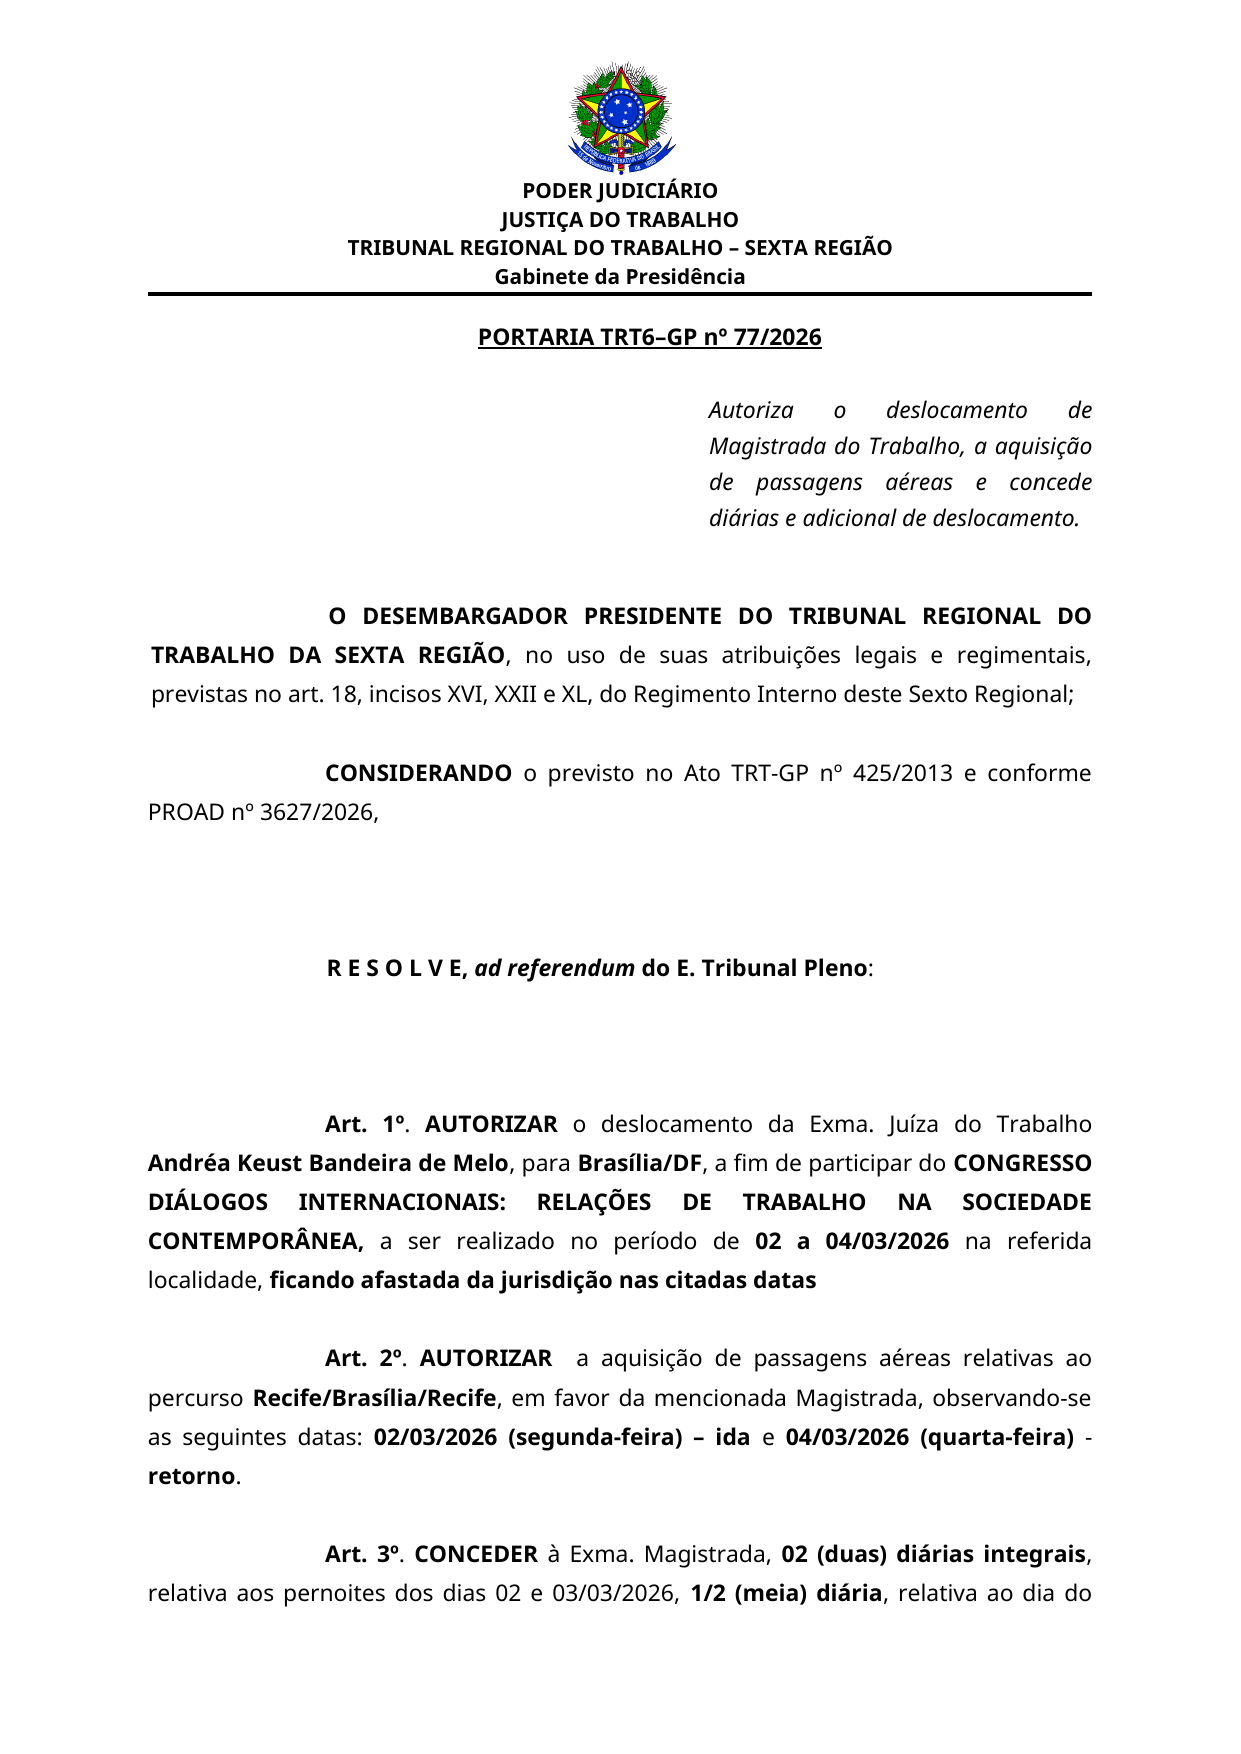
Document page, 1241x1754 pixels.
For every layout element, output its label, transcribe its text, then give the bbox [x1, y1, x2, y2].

text Autoriza o deslocamento de Magistrada do Trabalho, a aquisição de passagens aéreas e concede diárias e adicional de deslocamento. [709, 394, 1092, 533]
text Gabinete da Presidência [148, 262, 1092, 292]
text Art. 3º. CONCEDER à Exma. Magistrada, 02 (duas) diárias integrais, relativa aos pernoites dos dias 02 e 03/03/2026, 1/2 (meia) diária, relativa ao dia do [148, 1538, 1092, 1608]
text PODER JUDICIÁRIO [148, 177, 1092, 205]
text Art. 1º. AUTORIZAR o deslocamento da Exma. Juíza do Trabalho Andréa Keust Bandeira de Melo, para Brasília/DF, a fim de participar do CONGRESSO DIÁLOGOS INTERNACIONAIS: RELAÇÕES DE TRABALHO NA SOCIEDADE CONTEMPORÂNEA, a ser realizado no período de 02 a 04/03/2026 na referida localidade, ficando afastada da jurisdição nas citadas datas [148, 1108, 1092, 1296]
text O DESEMBARGADOR PRESIDENTE DO TRIBUNAL REGIONAL DO TRABALHO DA SEXTA REGIÃO, no uso de suas atribuições legais e regimentais, previstas no art. 18, incisos XVI, XXII e XL, do Regimento Interno deste Sexto Regional; [151, 600, 1092, 709]
text R E S O L V E, ad referendum do E. Tribunal Pleno: [149, 952, 1092, 983]
text CONSIDERANDO o previsto no Ato TRT-GP nº 425/2013 e conforme PROAD nº 3627/2026, [148, 756, 1092, 827]
text PORTARIA TRT6–GP nº 77/2026 [207, 321, 1092, 352]
text JUSTIÇA DO TRABALHO [148, 205, 1092, 233]
text Art. 2º. AUTORIZAR a aquisição de passagens aéreas relativas ao percurso Recife/Brasília/Recife, em favor da mencionada Magistrada, observando-se as seguintes datas: 02/03/2026 (segunda-feira) – ida e 04/03/2026 (quarta-feira) - retorno. [148, 1342, 1092, 1491]
text TRIBUNAL REGIONAL DO TRABALHO – SEXTA REGIÃO [148, 233, 1092, 262]
picture [562, 59, 679, 177]
